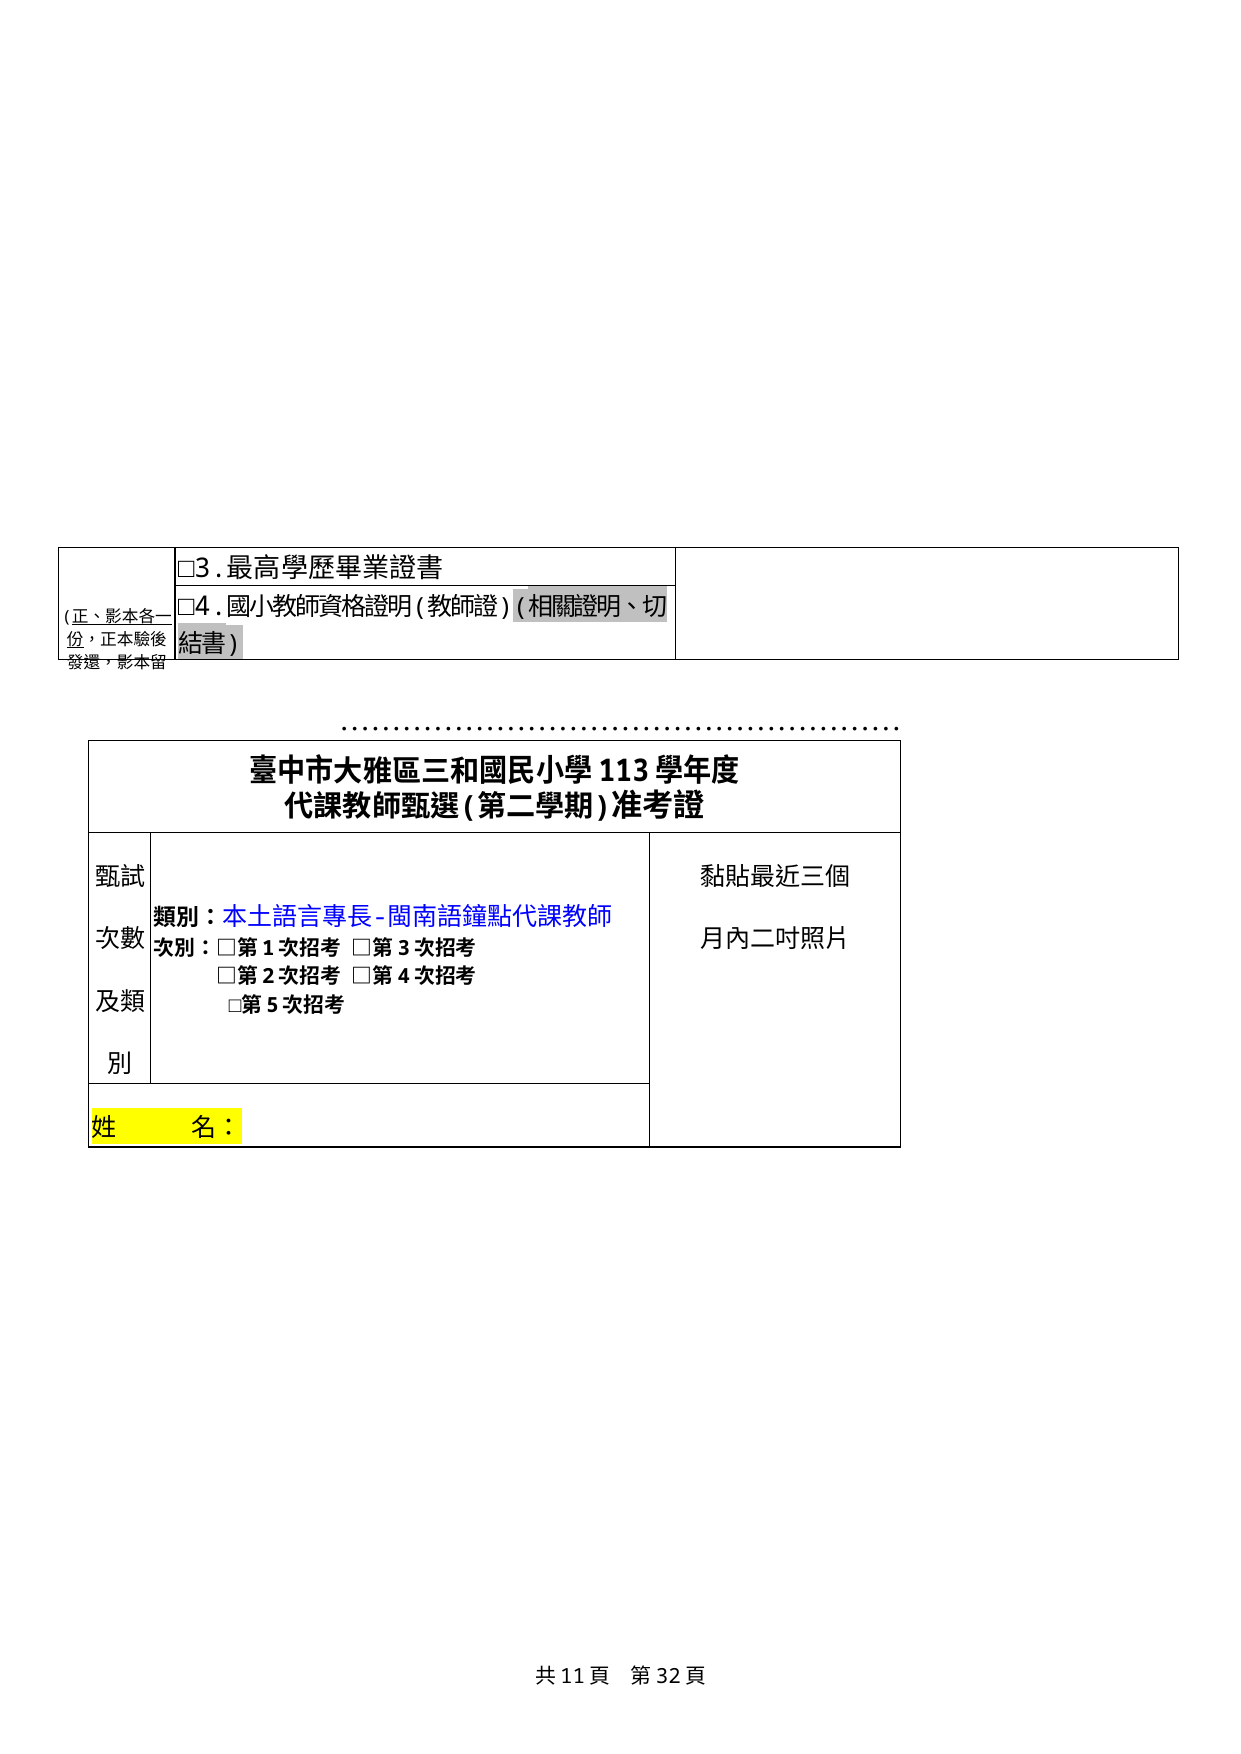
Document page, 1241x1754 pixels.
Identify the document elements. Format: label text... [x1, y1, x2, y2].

table_cell 甄試次數 及類別 [89, 833, 150, 1083]
text ……………………………………………… [89, 678, 1152, 740]
table_cell □4.國小教師資格證明(教師證)(相關證明、切結書) [176, 586, 675, 659]
table_cell 姓 名： [89, 1084, 649, 1146]
table_cell [676, 548, 1178, 659]
table_cell □3.最高學歷畢業證書 [176, 548, 675, 585]
table_header 臺中市大雅區三和國民小學113學年度 代課教師甄選(第二學期)准考證 [89, 741, 900, 832]
table_cell 黏貼最近三個 月內二吋照片 [650, 833, 900, 1146]
table_cell 類別：本土語言專長-閩南語鐘點代課教師 次別：□第1次招考 □第3次招考 □第2次招考 □第4次招考 □第5次招考 [151, 833, 649, 1083]
text [14, 675, 63, 1101]
table_cell 繳 驗 證 件 (正、影本各一份，正本驗後發還，影本留查) [59, 548, 174, 659]
